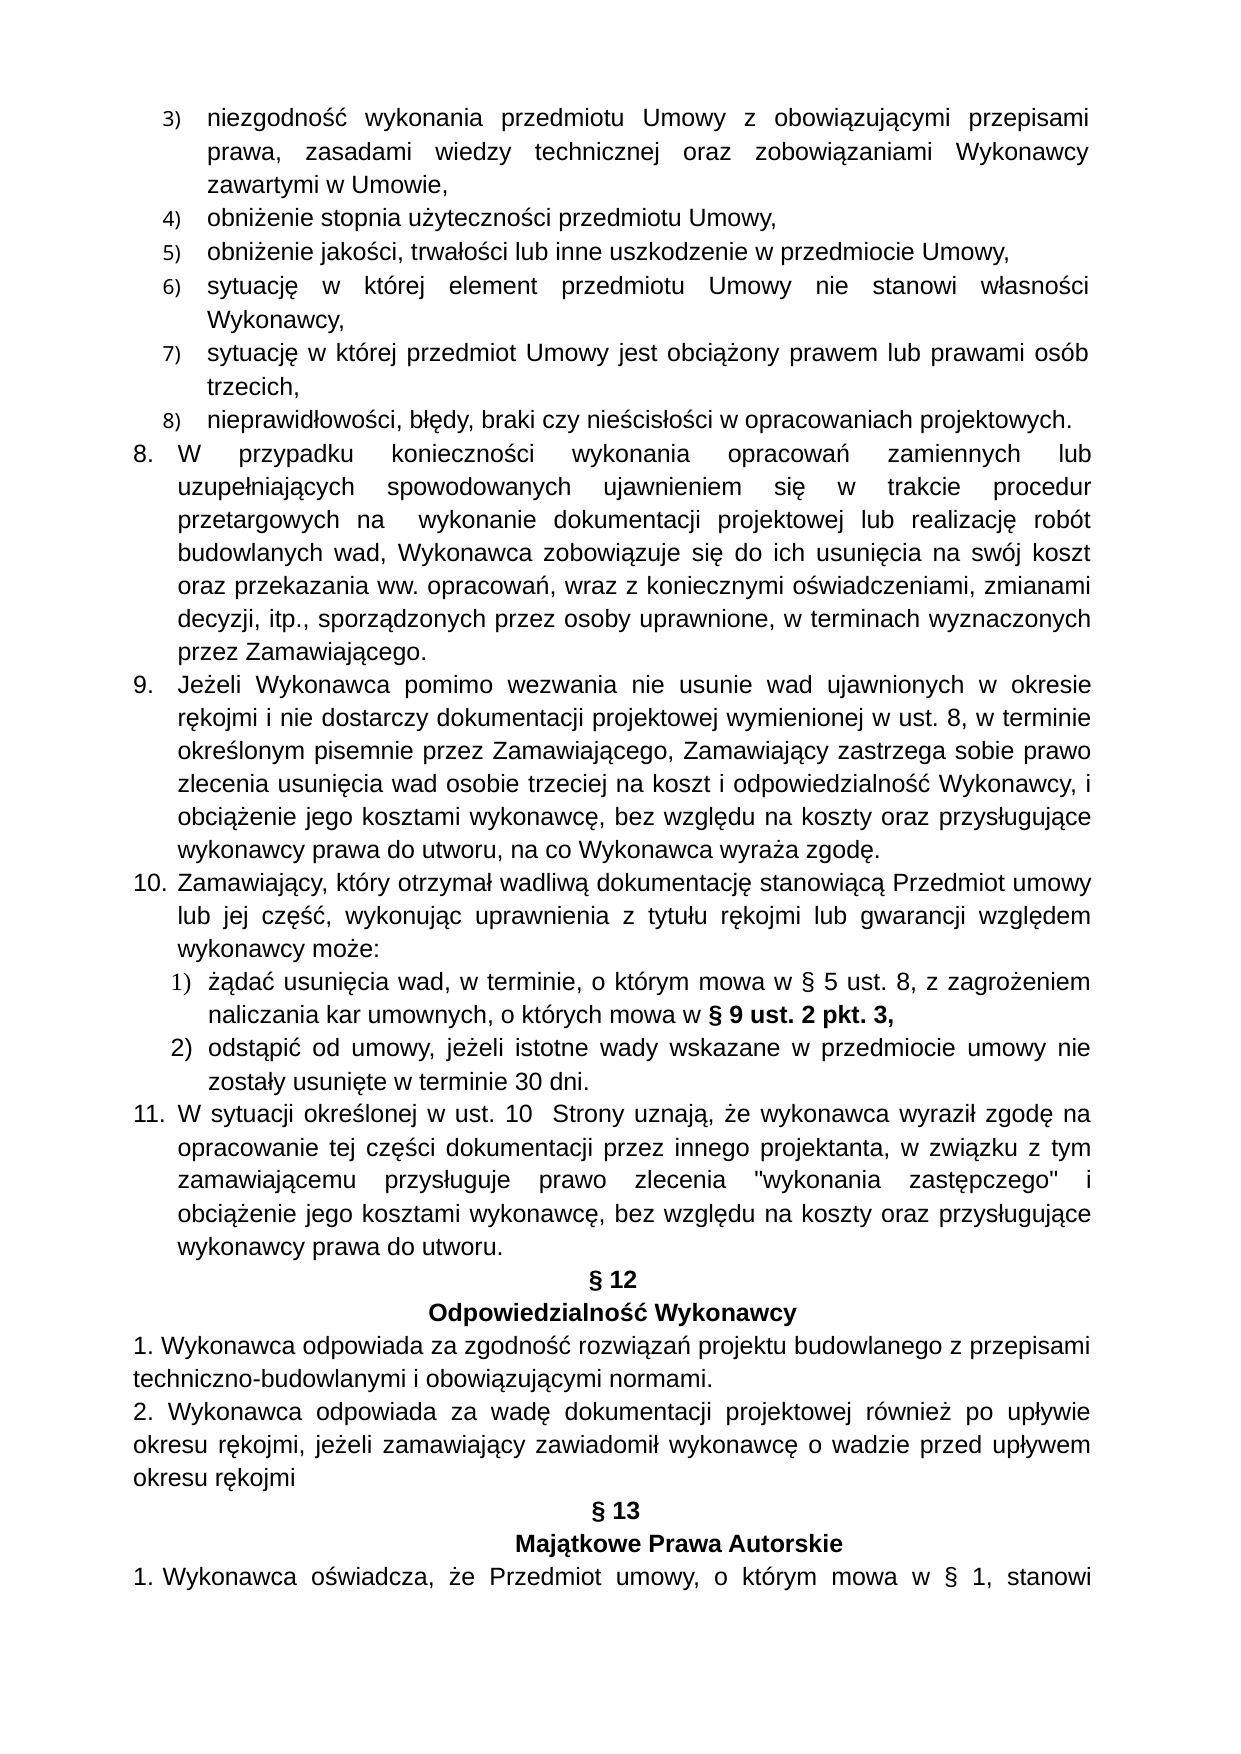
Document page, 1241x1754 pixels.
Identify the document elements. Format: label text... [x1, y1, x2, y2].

list obniżenie stopnia użyteczności przedmiotu Umowy, [162, 203, 1090, 233]
list obniżenie jakości, trwałości lub inne uszkodzenie w przedmiocie Umowy, [162, 237, 1090, 267]
text § 12 [133, 1264, 1092, 1293]
list niezgodność wykonania przedmiotu Umowy z obowiązującymi przepisami prawa, zasadami wiedzy technicznej oraz zobowiązaniami Wykonawcy zawartymi w Umowie, [162, 103, 1090, 199]
list żądać usunięcia wad, w terminie, o którym mowa w § 5 ust. 8, z zagrożeniem naliczania kar umownych, o których mowa w § 9 ust. 2 pkt. 3, [170, 967, 1093, 1029]
list nieprawidłowości, błędy, braki czy nieścisłości w opracowaniach projektowych. [162, 405, 1090, 434]
list Zamawiający, który otrzymał wadliwą dokumentację stanowiącą Przedmiot umowy lub jej część, wykonując uprawnienia z tytułu rękojmi lub gwarancji względem wykonawcy może: [133, 868, 1093, 963]
list W sytuacji określonej w ust. 10 Strony uznają, że wykonawca wyraził zgodę na opracowanie tej części dokumentacji przez innego projektanta, w związku z tym zamawiającemu przysługuje prawo zlecenia "wykonania zastępczego" i obciążenie jego kosztami wykonawcę, bez względu na koszty oraz przysługujące wykonawcy prawa do utworu. [133, 1099, 1093, 1260]
list Wykonawca oświadcza, że Przedmiot umowy, o którym mowa w § 1, stanowi [133, 1562, 1093, 1591]
text 2. Wykonawca odpowiada za wadę dokumentacji projektowej również po upływie okresu rękojmi, jeżeli zamawiający zawiadomił wykonawcę o wadzie przed upływem okresu rękojmi [133, 1397, 1092, 1491]
list Jeżeli Wykonawca pomimo wezwania nie usunie wad ujawnionych w okresie rękojmi i nie dostarczy dokumentacji projektowej wymienionej w ust. 8, w terminie określonym pisemnie przez Zamawiającego, Zamawiający zastrzega sobie prawo zlecenia usunięcia wad osobie trzeciej na koszt i odpowiedzialność Wykonawcy, i obciążenie jego kosztami wykonawcę, bez względu na koszty oraz przysługujące wykonawcy prawa do utworu, na co Wykonawca wyraża zgodę. [133, 670, 1093, 864]
list odstąpić od umowy, jeżeli istotne wady wskazane w przedmiocie umowy nie zostały usunięte w terminie 30 dni. [170, 1033, 1093, 1095]
text 1. Wykonawca odpowiada za zgodność rozwiązań projektu budowlanego z przepisami techniczno-budowlanymi i obowiązującymi normami. [133, 1331, 1092, 1392]
text Majątkowe Prawa Autorskie [133, 1529, 1093, 1557]
list W przypadku konieczności wykonania opracowań zamiennych lub uzupełniających spowodowanych ujawnieniem się w trakcie procedur przetargowych na wykonanie dokumentacji projektowej lub realizację robót budowlanych wad, Wykonawca zobowiązuje się do ich usunięcia na swój koszt oraz przekazania ww. opracowań, wraz z koniecznymi oświadczeniami, zmianami decyzji, itp., sporządzonych przez osoby uprawnione, w terminach wyznaczonych przez Zamawiającego. [133, 439, 1093, 666]
text § 13 [591, 1496, 1093, 1524]
list sytuację w której przedmiot Umowy jest obciążony prawem lub prawami osób trzecich, [162, 338, 1090, 401]
list sytuację w której element przedmiotu Umowy nie stanowi własności Wykonawcy, [162, 271, 1090, 334]
text Odpowiedzialność Wykonawcy [133, 1298, 1092, 1326]
